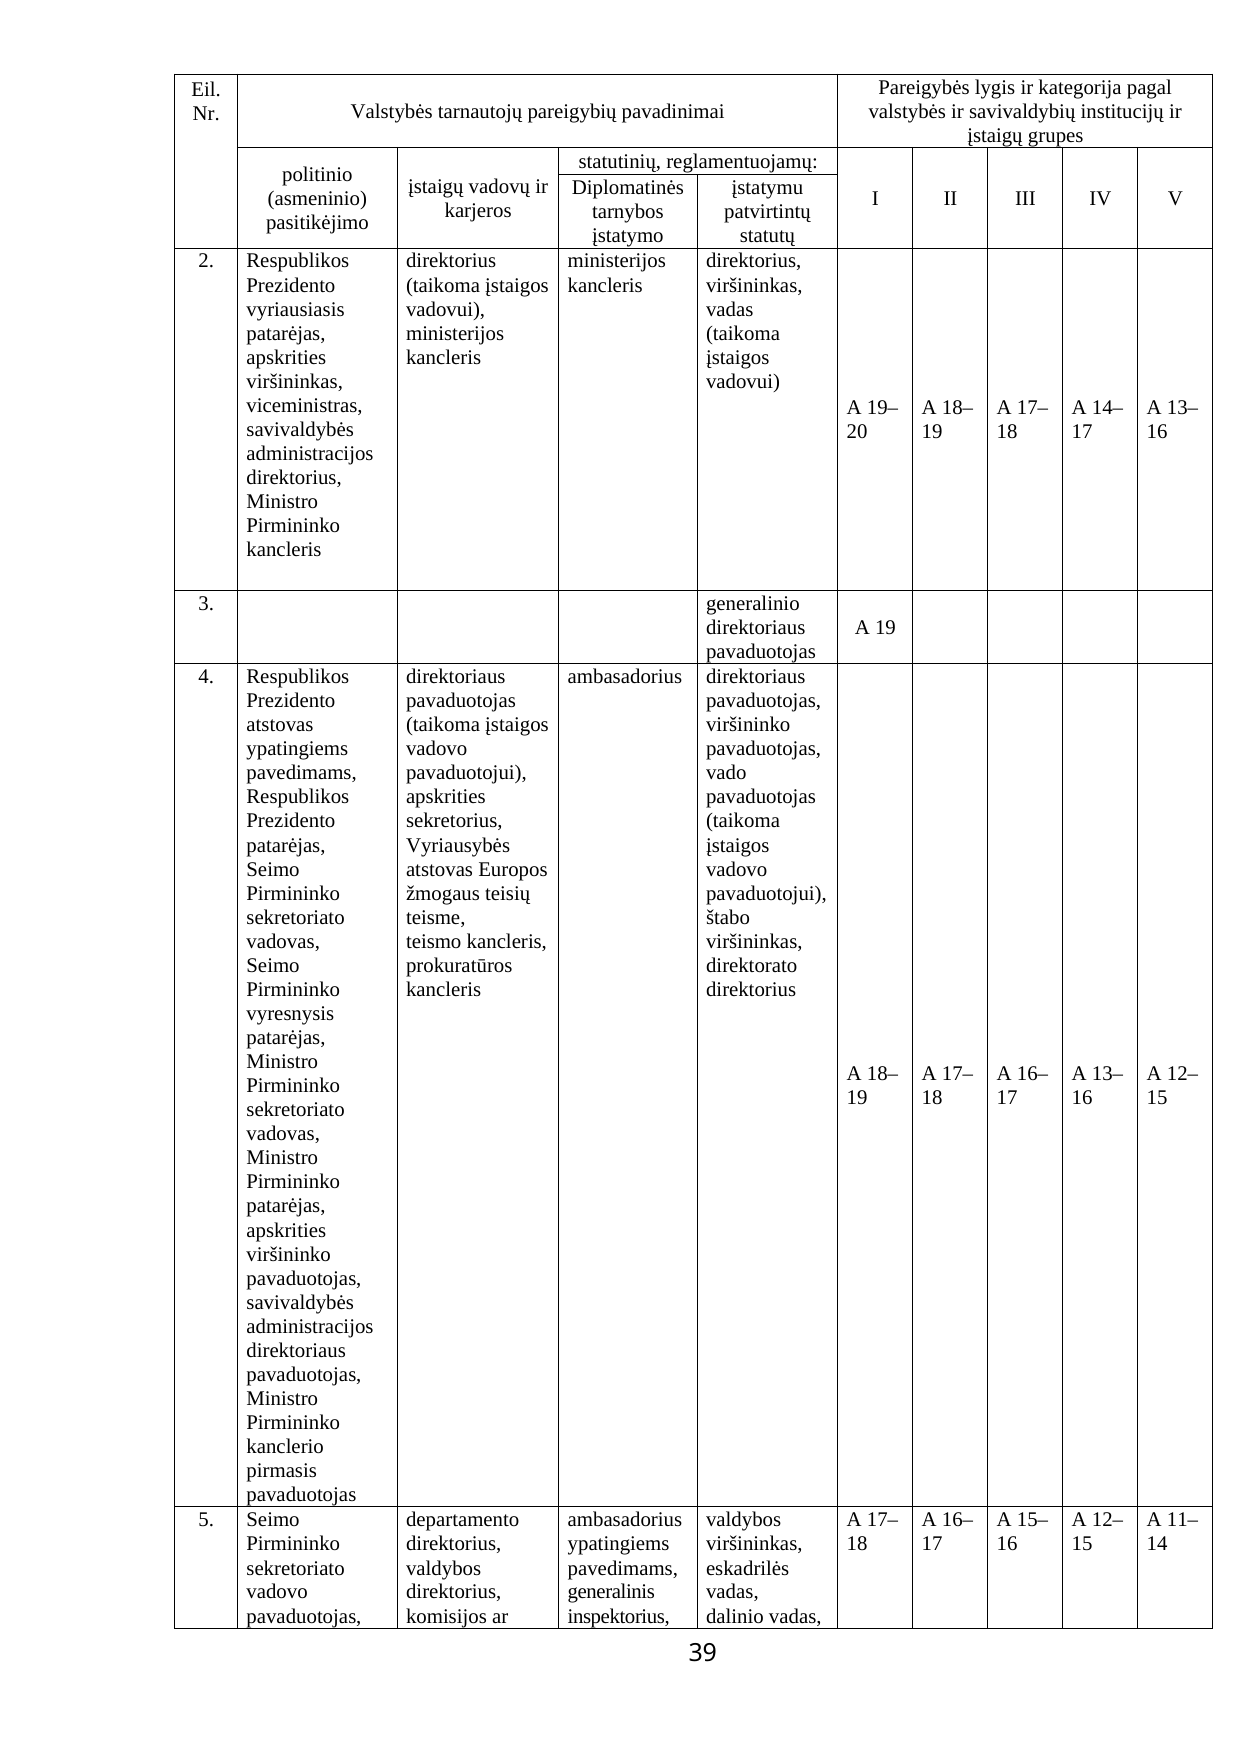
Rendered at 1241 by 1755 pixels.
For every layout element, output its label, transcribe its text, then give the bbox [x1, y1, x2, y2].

table_cell 2. [175, 249, 237, 590]
table_cell A 15–16 [988, 1507, 1062, 1628]
table_cell [1063, 591, 1137, 663]
table_cell statutinių, reglamentuojamų: [559, 148, 837, 174]
table_cell ambasadorius ypatingiems pavedimams, generalinis inspektorius, [559, 1507, 697, 1628]
table_cell A 16–17 [988, 664, 1062, 1506]
table_cell ministerijos kancleris [559, 249, 697, 590]
table_cell Respublikos Prezidento atstovas ypatingiems pavedimams, Respublikos Prezidento patarėjas, Seimo Pirmininko sekretoriato vadovas, Seimo Pirmininko vyresnysis patarėjas, Ministro Pirmininko sekretoriato vadovas, Ministro Pirmininko patarėjas, apskrities viršininko pavaduotojas, savivaldybės administracijos direktoriaus pavaduotojas, Ministro Pirmininko kanclerio pirmasis pavaduotojas [238, 664, 397, 1506]
table_cell [559, 591, 697, 663]
table_cell A 16–17 [913, 1507, 987, 1628]
table_cell [988, 591, 1062, 663]
table_cell 4. [175, 664, 237, 1506]
table_cell politinio (asmeninio) pasitikėjimo [238, 148, 397, 247]
table_cell A 18–19 [838, 664, 912, 1506]
table_cell A 19 [838, 591, 912, 663]
table_cell A 11–14 [1138, 1507, 1212, 1628]
table_cell įstaigų vadovų ir karjeros [398, 148, 558, 247]
table_cell A 17–18 [838, 1507, 912, 1628]
table_cell A 13–16 [1138, 249, 1212, 590]
table_cell ambasadorius [559, 664, 697, 1506]
table_cell direktorius (taikoma įstaigos vadovui), ministerijos kancleris [398, 249, 558, 590]
table_cell direktorius, viršininkas, vadas (taikoma įstaigos vadovui) [698, 249, 837, 590]
table_cell valdybos viršininkas, eskadrilės vadas, dalinio vadas, [698, 1507, 837, 1628]
table_cell [913, 591, 987, 663]
table_cell A 12–15 [1063, 1507, 1137, 1628]
table_cell direktoriaus pavaduotojas (taikoma įstaigos vadovo pavaduotojui), apskrities sekretorius, Vyriausybės atstovas Europos žmogaus teisių teisme, teismo kancleris, prokuratūros kancleris [398, 664, 558, 1506]
table_cell direktoriaus pavaduotojas, viršininko pavaduotojas, vado pavaduotojas (taikoma įstaigos vadovo pavaduotojui), štabo viršininkas, direktorato direktorius [698, 664, 837, 1506]
table_cell įstatymu patvirtintų statutų [698, 175, 837, 247]
table_cell II [913, 148, 987, 247]
table_header Valstybės tarnautojų pareigybių pavadinimai [238, 75, 837, 147]
table_cell I [838, 148, 912, 247]
table_cell V [1138, 148, 1212, 247]
table_cell generalinio direktoriaus pavaduotojas [698, 591, 837, 663]
table_cell A 19–20 [838, 249, 912, 590]
table_cell Respublikos Prezidento vyriausiasis patarėjas, apskrities viršininkas, viceministras, savivaldybės administracijos direktorius, Ministro Pirmininko kancleris [238, 249, 397, 590]
table_cell Diplomatinės tarnybos įstatymo [559, 175, 697, 247]
table_cell departamento direktorius, valdybos direktorius, komisijos ar [398, 1507, 558, 1628]
table_cell A 14–17 [1063, 249, 1137, 590]
table_cell A 18–19 [913, 249, 987, 590]
table_cell IV [1063, 148, 1137, 247]
table_cell Seimo Pirmininko sekretoriato vadovo pavaduotojas, [238, 1507, 397, 1628]
table_cell [398, 591, 558, 663]
table_cell [238, 591, 397, 663]
table_cell A 17–18 [988, 249, 1062, 590]
table_cell A 12–15 [1138, 664, 1212, 1506]
table_cell A 13–16 [1063, 664, 1137, 1506]
table_cell A 17–18 [913, 664, 987, 1506]
table_header Pareigybės lygis ir kategorija pagal valstybės ir savivaldybių institucijų ir įstaigų grupes [838, 75, 1212, 147]
table_header Eil. Nr. [175, 75, 237, 247]
table_cell 5. [175, 1507, 237, 1628]
table_cell 3. [175, 591, 237, 663]
table_cell [1138, 591, 1212, 663]
table_cell III [988, 148, 1062, 247]
